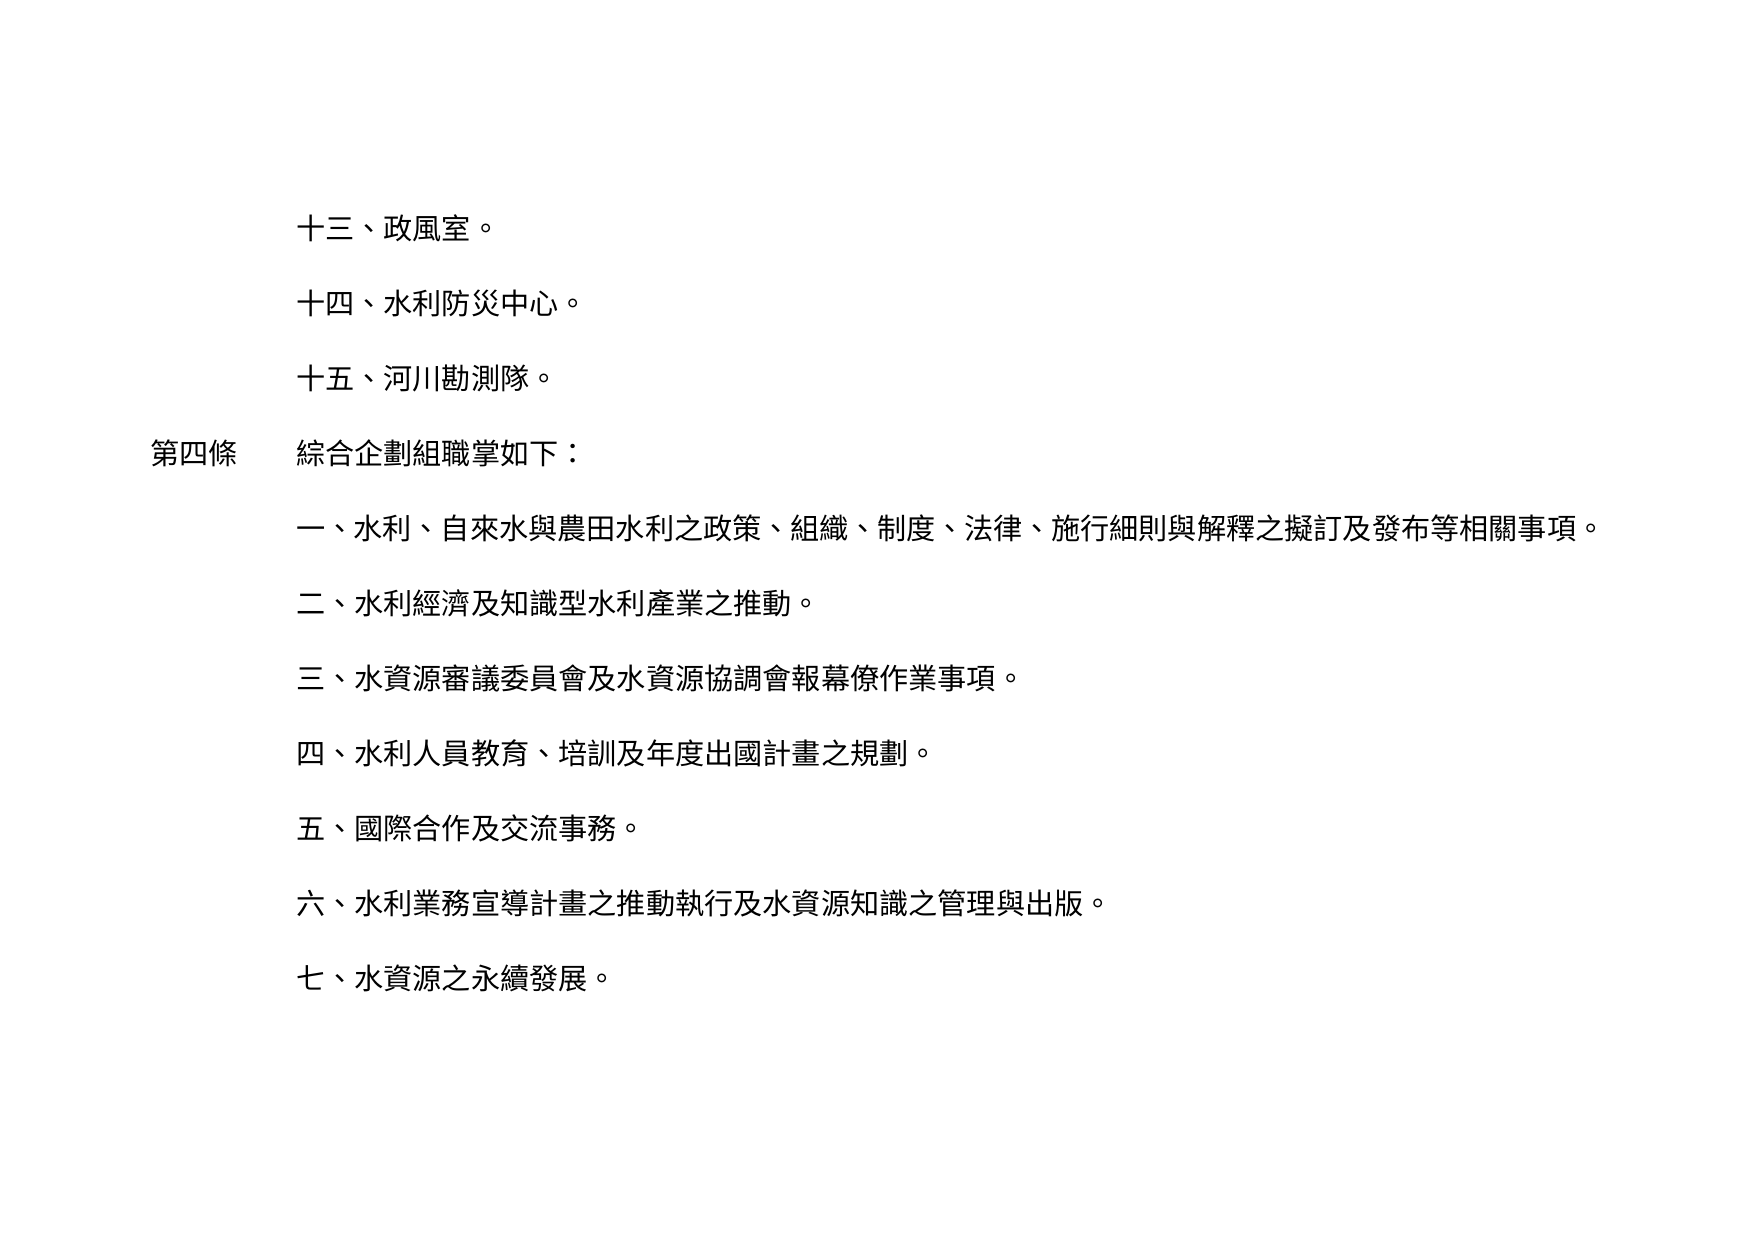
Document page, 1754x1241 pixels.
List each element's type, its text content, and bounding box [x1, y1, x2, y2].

text 四、水利人員教育、培訓及年度出國計畫之規劃。 [150, 714, 1604, 789]
text 一、水利、自來水與農田水利之政策、組織、制度、法律、施行細則與解釋之擬訂及發布等相關事項。 [150, 489, 1604, 564]
text 十四、水利防災中心。 [150, 264, 1604, 339]
text 五、國際合作及交流事務。 [150, 789, 1604, 864]
text 二、水利經濟及知識型水利產業之推動。 [150, 564, 1604, 639]
text 十五、河川勘測隊。 第四條 綜合企劃組職掌如下： [150, 339, 1604, 489]
text 十三、政風室。 [150, 189, 1604, 264]
text 三、水資源審議委員會及水資源協調會報幕僚作業事項。 [150, 639, 1604, 714]
text 六、水利業務宣導計畫之推動執行及水資源知識之管理與出版。 [150, 864, 1604, 939]
text 七、水資源之永續發展。 [150, 939, 1604, 1014]
